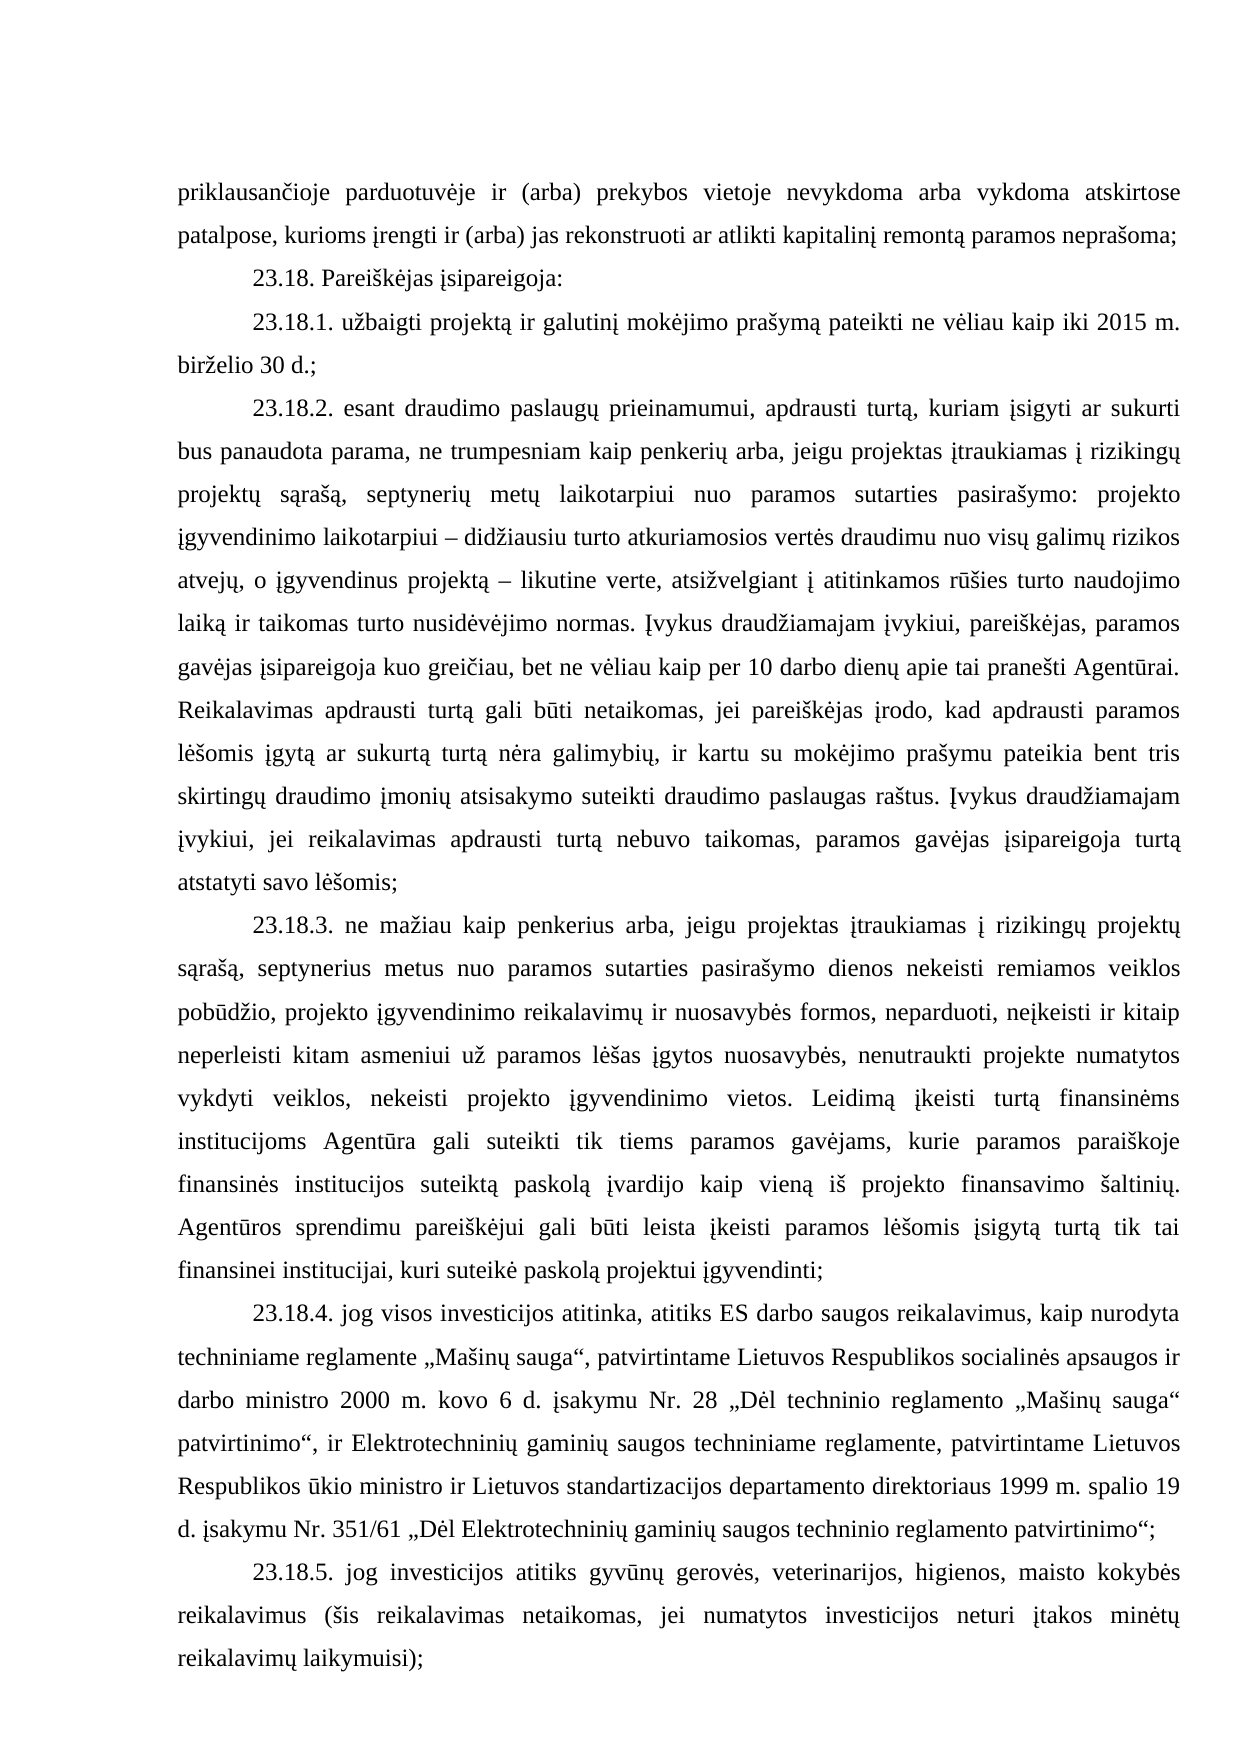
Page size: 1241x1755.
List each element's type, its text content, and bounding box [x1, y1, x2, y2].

text 23.18.5. jog investicijos atitiks gyvūnų gerovės, veterinarijos, higienos, maisto kokybės reikalavimus (šis reikalavimas netaikomas, jei numatytos investicijos neturi įtakos minėtų reikalavimų laikymuisi); [177, 1557, 1181, 1672]
text priklausančioje parduotuvėje ir (arba) prekybos vietoje nevykdoma arba vykdoma atskirtose patalpose, kurioms įrengti ir (arba) jas rekonstruoti ar atlikti kapitalinį remontą paramos neprašoma; [177, 177, 1181, 249]
text 23.18.2. esant draudimo paslaugų prieinamumui, apdrausti turtą, kuriam įsigyti ar sukurti bus panaudota parama, ne trumpesniam kaip penkerių arba, jeigu projektas įtraukiamas į rizikingų projektų sąrašą, septynerių metų laikotarpiui nuo paramos sutarties pasirašymo: projekto įgyvendinimo laikotarpiui – didžiausiu turto atkuriamosios vertės draudimu nuo visų galimų rizikos atvejų, o įgyvendinus projektą – likutine verte, atsižvelgiant į atitinkamos rūšies turto naudojimo laiką ir taikomas turto nusidėvėjimo normas. Įvykus draudžiamajam įvykiui, pareiškėjas, paramos gavėjas įsipareigoja kuo greičiau, bet ne vėliau kaip per 10 darbo dienų apie tai pranešti Agentūrai. Reikalavimas apdrausti turtą gali būti netaikomas, jei pareiškėjas įrodo, kad apdrausti paramos lėšomis įgytą ar sukurtą turtą nėra galimybių, ir kartu su mokėjimo prašymu pateikia bent tris skirtingų draudimo įmonių atsisakymo suteikti draudimo paslaugas raštus. Įvykus draudžiamajam įvykiui, jei reikalavimas apdrausti turtą nebuvo taikomas, paramos gavėjas įsipareigoja turtą atstatyti savo lėšomis; [177, 393, 1181, 896]
text 23.18.3. ne mažiau kaip penkerius arba, jeigu projektas įtraukiamas į rizikingų projektų sąrašą, septynerius metus nuo paramos sutarties pasirašymo dienos nekeisti remiamos veiklos pobūdžio, projekto įgyvendinimo reikalavimų ir nuosavybės formos, neparduoti, neįkeisti ir kitaip neperleisti kitam asmeniui už paramos lėšas įgytos nuosavybės, nenutraukti projekte numatytos vykdyti veiklos, nekeisti projekto įgyvendinimo vietos. Leidimą įkeisti turtą finansinėms institucijoms Agentūra gali suteikti tik tiems paramos gavėjams, kurie paramos paraiškoje finansinės institucijos suteiktą paskolą įvardijo kaip vieną iš projekto finansavimo šaltinių. Agentūros sprendimu pareiškėjui gali būti leista įkeisti paramos lėšomis įsigytą turtą tik tai finansinei institucijai, kuri suteikė paskolą projektui įgyvendinti; [177, 910, 1181, 1284]
text 23.18.1. užbaigti projektą ir galutinį mokėjimo prašymą pateikti ne vėliau kaip iki 2015 m. birželio 30 d.; [177, 307, 1181, 378]
text 23.18.4. jog visos investicijos atitinka, atitiks ES darbo saugos reikalavimus, kaip nurodyta techniniame reglamente „Mašinų sauga“, patvirtintame Lietuvos Respublikos socialinės apsaugos ir darbo ministro 2000 m. kovo 6 d. įsakymu Nr. 28 „Dėl techninio reglamento „Mašinų sauga“ patvirtinimo“, ir Elektrotechninių gaminių saugos techniniame reglamente, patvirtintame Lietuvos Respublikos ūkio ministro ir Lietuvos standartizacijos departamento direktoriaus 1999 m. spalio 19 d. įsakymu Nr. 351/61 „Dėl Elektrotechninių gaminių saugos techninio reglamento patvirtinimo“; [177, 1298, 1181, 1543]
text 23.18. Pareiškėjas įsipareigoja: [177, 263, 1181, 292]
